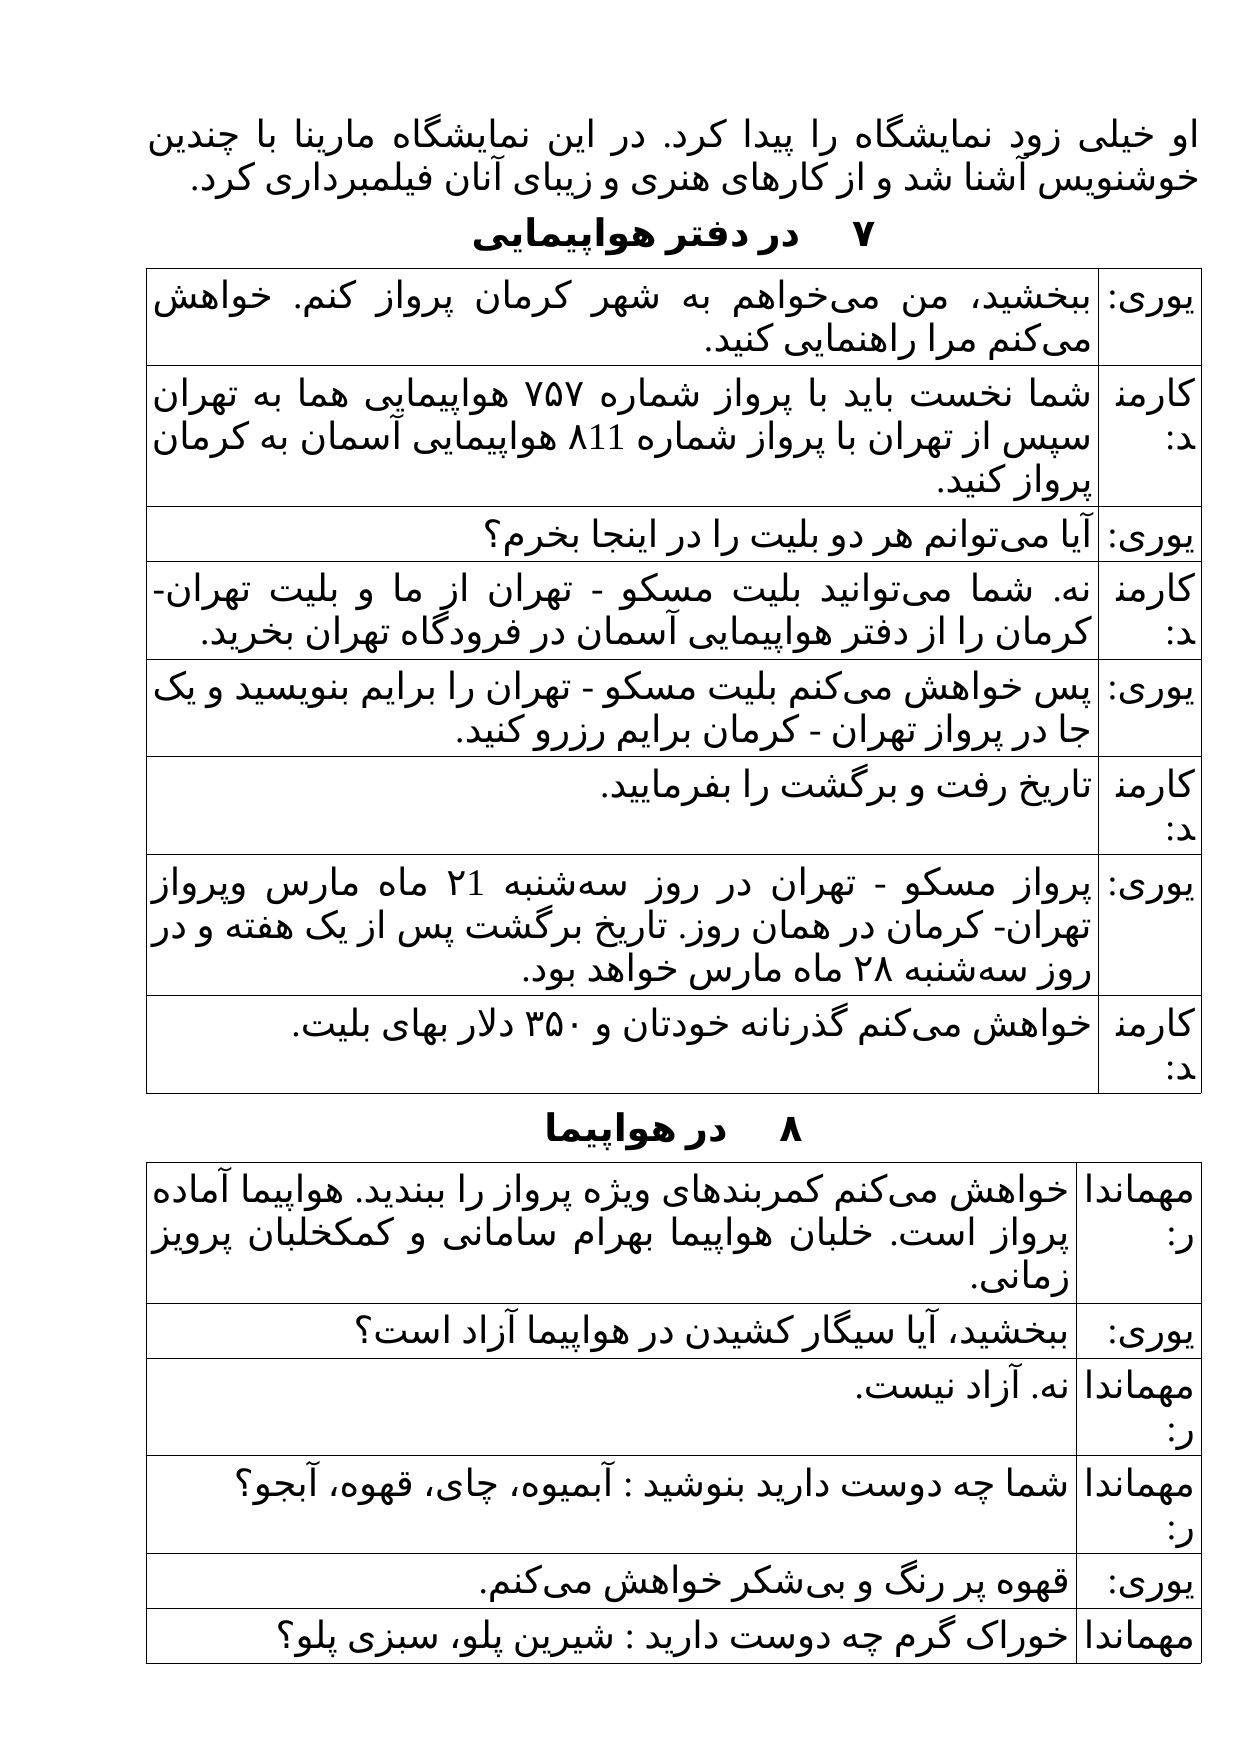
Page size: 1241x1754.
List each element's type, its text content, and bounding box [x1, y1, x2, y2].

table_cell یوری: [1077, 1304, 1201, 1357]
table_cell پس خواهش می‌کنم بلیت مسکو - تهران را برایم بنویسید و یک جا در پرواز تهران - کرمان برایم رزرو کنید. [147, 660, 1098, 756]
table_cell مهماندار: [1077, 1359, 1201, 1455]
table_cell کارمند: [1099, 562, 1201, 659]
table_cell خواهش می‌کنم گذرنانه خودتان و ۳۵۰ دلار بهای بلیت. [147, 996, 1098, 1093]
table_cell یوری: [1099, 855, 1201, 995]
table_cell خوراک گرم چه دوست دارید : شیرین پلو، سبزی پلو؟ [147, 1609, 1076, 1662]
table_header مهماندار: [1077, 1163, 1201, 1303]
table_cell یوری: [1099, 660, 1201, 756]
table_cell کارمند: [1099, 366, 1201, 506]
table_cell ببخشید، آیا سیگار کشیدن در هواپیما آزاد است؟ [147, 1304, 1076, 1357]
table_cell کارمند: [1099, 757, 1201, 854]
table_header یوری: [1099, 269, 1201, 365]
table_header خواهش می‌کنم کمربندهای ویژه پرواز را ببندید. هواپیما آماده پرواز است. خلبان هواپیما بهرام سامانی و کمکخلبان پرویز زمانی. [147, 1163, 1076, 1303]
table_cell پرواز مسکو - تهران در روز سه‌شنبه ۲1 ماه مارس وپرواز تهران- کرمان در همان روز. تاریخ برگشت پس از یک هفته و در روز سه‌شنبه ۲۸ ماه مارس خواهد بود. [147, 855, 1098, 995]
subtitle در دفتر هواپیمایی [146, 211, 1201, 255]
table_cell مهماندار: [1077, 1456, 1201, 1553]
table_cell یوری: [1077, 1554, 1201, 1608]
table_cell شما چه دوست دارید بنوشید : آبمیوه، چای، قهوه، آبجو؟ [147, 1456, 1076, 1553]
text او خیلی زود نمایشگاه را پیدا کرد. در این نمایشگاه مارینا با چندین خوشنویس آشنا شد و از کارهای هنری و زیبای آنان فیلمبرداری کرد. [146, 112, 1201, 199]
table_cell یوری: [1099, 507, 1201, 561]
table_cell شما نخست باید با پرواز شماره ۷۵۷ هواپیمایی هما به تهران سپس از تهران با پرواز شماره ۸11 هواپیمایی آسمان به کرمان پرواز کنید. [147, 366, 1098, 506]
table_cell آیا می‌توانم هر دو بلیت را در اینجا بخرم؟ [147, 507, 1098, 561]
table_cell مهماندا [1077, 1609, 1201, 1662]
table_cell تاریخ رفت و برگشت را بفرمایید. [147, 757, 1098, 854]
table_header ببخشید، من می‌خواهم به شهر کرمان پرواز کنم. خواهش می‌کنم مرا راهنمایی کنید. [147, 269, 1098, 365]
table_cell کارمند: [1099, 996, 1201, 1093]
table_cell نه. شما می‌توانید بلیت مسکو - تهران از ما و بلیت تهران-کرمان را از دفتر هواپیمایی آسمان در فرودگاه تهران بخرید. [147, 562, 1098, 659]
subtitle در هواپیما [146, 1106, 1201, 1149]
table_cell قهوه پر رنگ و بی‌شکر خواهش می‌کنم. [147, 1554, 1076, 1608]
table_cell نه. آزاد نیست. [147, 1359, 1076, 1455]
